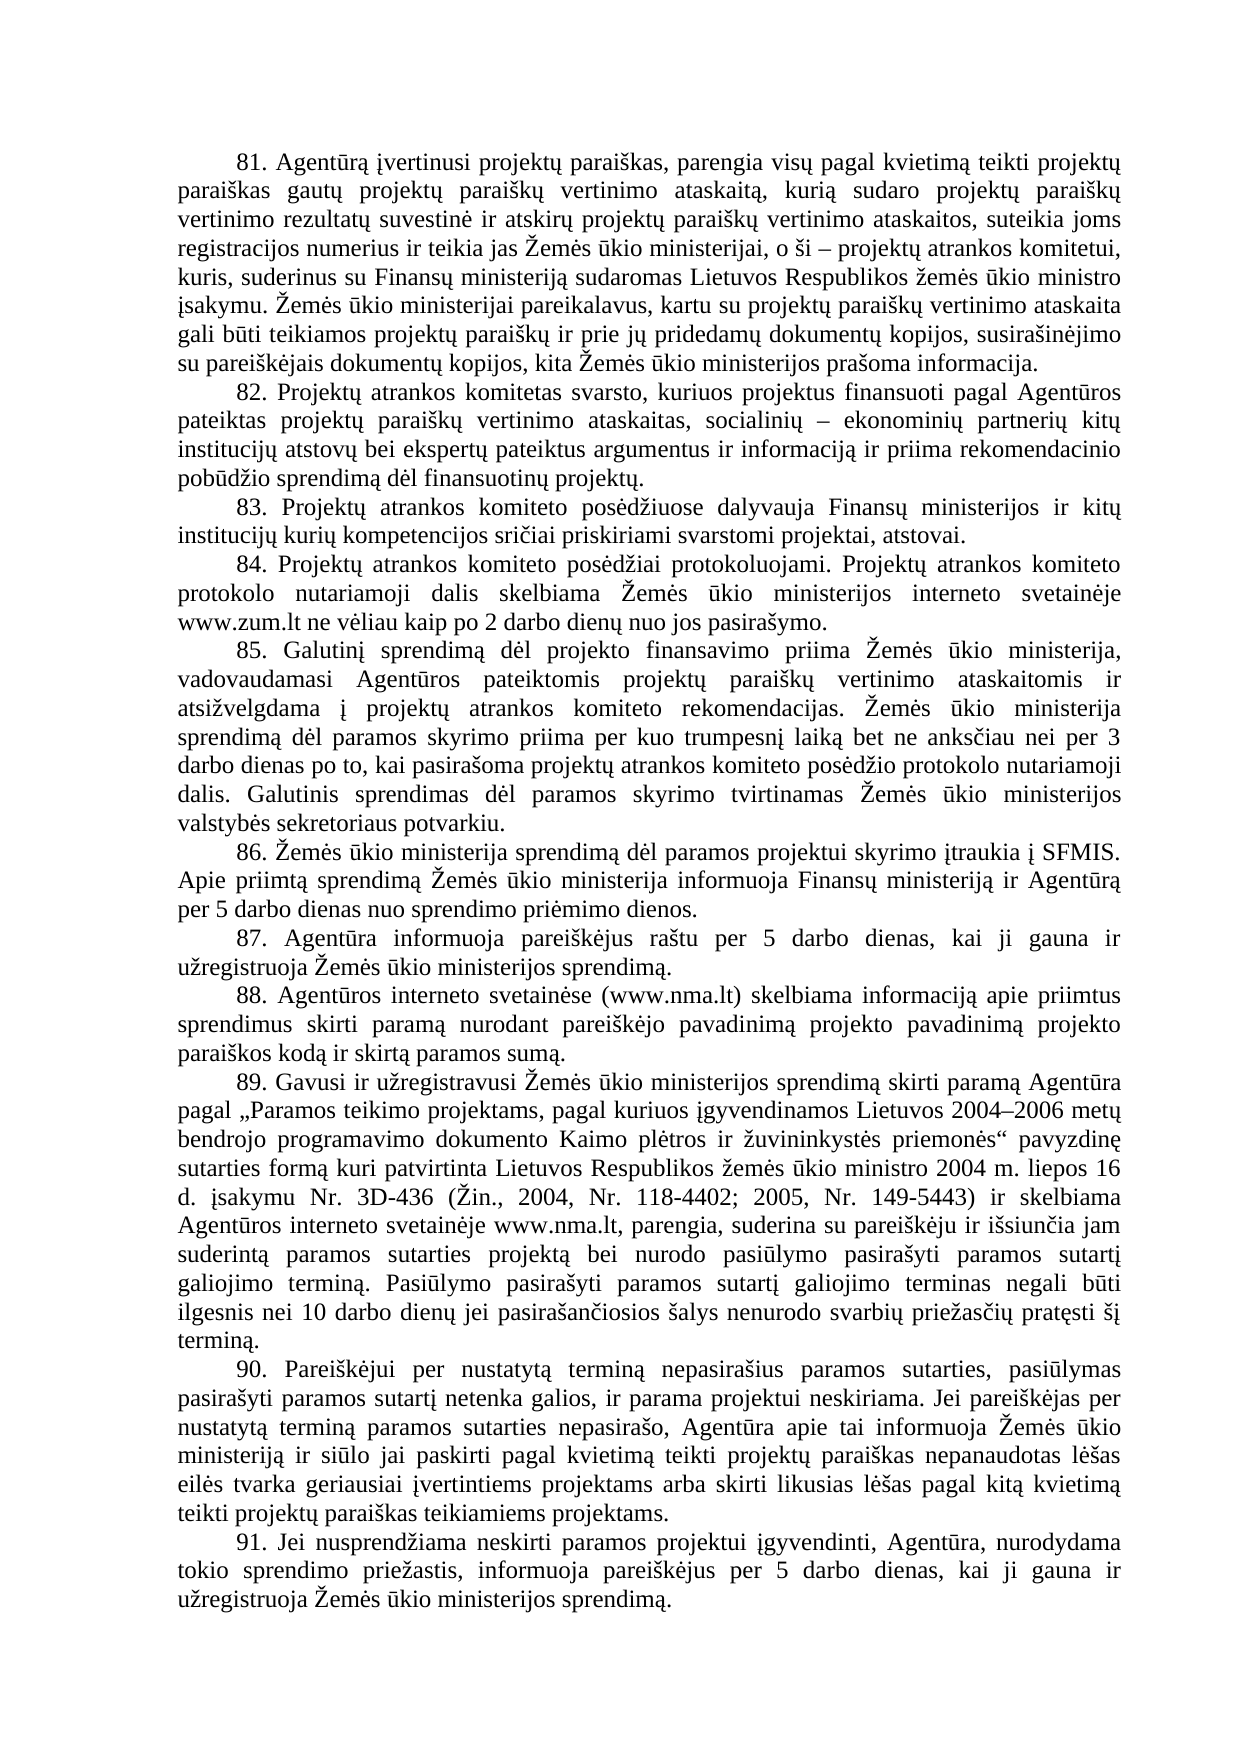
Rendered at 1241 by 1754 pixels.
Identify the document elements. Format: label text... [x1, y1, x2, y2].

text 89. Gavusi ir užregistravusi Žemės ūkio ministerijos sprendimą skirti paramą Agentūra pagal „Paramos teikimo projektams, pagal kuriuos įgyvendinamos Lietuvos 2004–2006 metų bendrojo programavimo dokumento Kaimo plėtros ir žuvininkystės priemonės“ pavyzdinę sutarties formą kuri patvirtinta Lietuvos Respublikos žemės ūkio ministro 2004 m. liepos 16 d. įsakymu Nr. 3D-436 (Žin., 2004, Nr. 118-4402; 2005, Nr. 149-5443) ir skelbiama Agentūros interneto svetainėje www.nma.lt, parengia, suderina su pareiškėju ir išsiunčia jam suderintą paramos sutarties projektą bei nurodo pasiūlymo pasirašyti paramos sutartį galiojimo terminą. Pasiūlymo pasirašyti paramos sutartį galiojimo terminas negali būti ilgesnis nei 10 darbo dienų jei pasirašančiosios šalys nenurodo svarbių priežasčių pratęsti šį terminą. [177, 1067, 1122, 1354]
text 81. Agentūrą įvertinusi projektų paraiškas, parengia visų pagal kvietimą teikti projektų paraiškas gautų projektų paraiškų vertinimo ataskaitą, kurią sudaro projektų paraiškų vertinimo rezultatų suvestinė ir atskirų projektų paraiškų vertinimo ataskaitos, suteikia joms registracijos numerius ir teikia jas Žemės ūkio ministerijai, o ši – projektų atrankos komitetui, kuris, suderinus su Finansų ministeriją sudaromas Lietuvos Respublikos žemės ūkio ministro įsakymu. Žemės ūkio ministerijai pareikalavus, kartu su projektų paraiškų vertinimo ataskaita gali būti teikiamos projektų paraiškų ir prie jų pridedamų dokumentų kopijos, susirašinėjimo su pareiškėjais dokumentų kopijos, kita Žemės ūkio ministerijos prašoma informacija. [177, 147, 1122, 377]
text 90. Pareiškėjui per nustatytą terminą nepasirašius paramos sutarties, pasiūlymas pasirašyti paramos sutartį netenka galios, ir parama projektui neskiriama. Jei pareiškėjas per nustatytą terminą paramos sutarties nepasirašo, Agentūra apie tai informuoja Žemės ūkio ministeriją ir siūlo jai paskirti pagal kvietimą teikti projektų paraiškas nepanaudotas lėšas eilės tvarka geriausiai įvertintiems projektams arba skirti likusias lėšas pagal kitą kvietimą teikti projektų paraiškas teikiamiems projektams. [177, 1354, 1122, 1527]
text 85. Galutinį sprendimą dėl projekto finansavimo priima Žemės ūkio ministerija, vadovaudamasi Agentūros pateiktomis projektų paraiškų vertinimo ataskaitomis ir atsižvelgdama į projektų atrankos komiteto rekomendacijas. Žemės ūkio ministerija sprendimą dėl paramos skyrimo priima per kuo trumpesnį laiką bet ne anksčiau nei per 3 darbo dienas po to, kai pasirašoma projektų atrankos komiteto posėdžio protokolo nutariamoji dalis. Galutinis sprendimas dėl paramos skyrimo tvirtinamas Žemės ūkio ministerijos valstybės sekretoriaus potvarkiu. [177, 636, 1122, 837]
text 84. Projektų atrankos komiteto posėdžiai protokoluojami. Projektų atrankos komiteto protokolo nutariamoji dalis skelbiama Žemės ūkio ministerijos interneto svetainėje www.zum.lt ne vėliau kaip po 2 darbo dienų nuo jos pasirašymo. [177, 549, 1122, 636]
text 86. Žemės ūkio ministerija sprendimą dėl paramos projektui skyrimo įtraukia į SFMIS. Apie priimtą sprendimą Žemės ūkio ministerija informuoja Finansų ministeriją ir Agentūrą per 5 darbo dienas nuo sprendimo priėmimo dienos. [177, 837, 1122, 923]
text 91. Jei nusprendžiama neskirti paramos projektui įgyvendinti, Agentūra, nurodydama tokio sprendimo priežastis, informuoja pareiškėjus per 5 darbo dienas, kai ji gauna ir užregistruoja Žemės ūkio ministerijos sprendimą. [177, 1527, 1122, 1613]
text 82. Projektų atrankos komitetas svarsto, kuriuos projektus finansuoti pagal Agentūros pateiktas projektų paraiškų vertinimo ataskaitas, socialinių – ekonominių partnerių kitų institucijų atstovų bei ekspertų pateiktus argumentus ir informaciją ir priima rekomendacinio pobūdžio sprendimą dėl finansuotinų projektų. [177, 377, 1122, 492]
text 88. Agentūros interneto svetainėse (www.nma.lt) skelbiama informaciją apie priimtus sprendimus skirti paramą nurodant pareiškėjo pavadinimą projekto pavadinimą projekto paraiškos kodą ir skirtą paramos sumą. [177, 981, 1122, 1067]
text 87. Agentūra informuoja pareiškėjus raštu per 5 darbo dienas, kai ji gauna ir užregistruoja Žemės ūkio ministerijos sprendimą. [177, 923, 1122, 981]
text 83. Projektų atrankos komiteto posėdžiuose dalyvauja Finansų ministerijos ir kitų institucijų kurių kompetencijos sričiai priskiriami svarstomi projektai, atstovai. [177, 492, 1122, 549]
